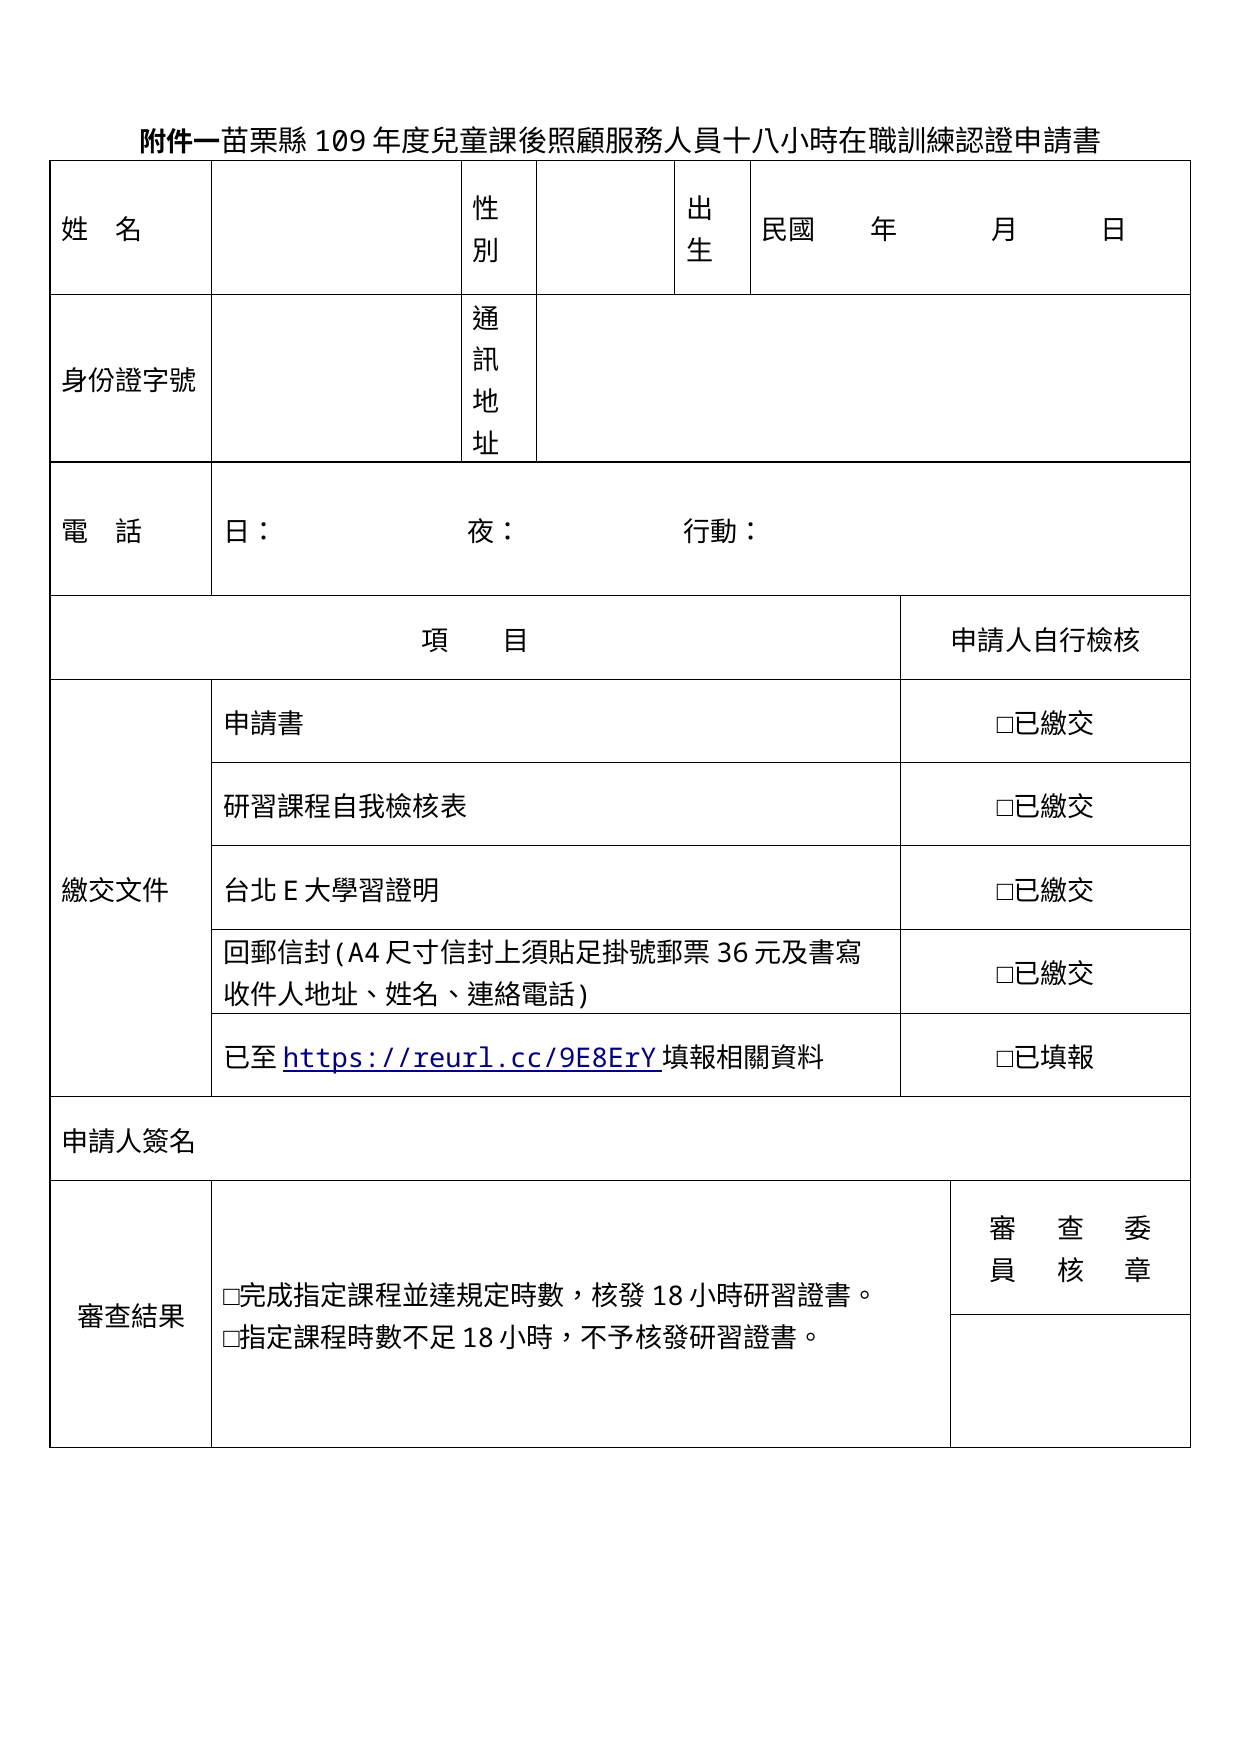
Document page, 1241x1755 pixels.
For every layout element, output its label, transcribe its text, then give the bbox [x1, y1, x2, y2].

table_cell 研習課程自我檢核表 [212, 763, 900, 845]
table_cell [951, 1315, 1190, 1447]
table_cell 繳交文件 [51, 680, 211, 1096]
table_cell [537, 295, 1190, 461]
table_header 出生 [675, 161, 750, 294]
table_header 民國 年 月 日 [751, 161, 1190, 294]
table_cell 通訊地址 [462, 295, 536, 461]
table_cell 電 話 [51, 463, 211, 595]
table_cell 審 查 委 員 核 章 [951, 1181, 1190, 1313]
table_cell □已繳交 [901, 763, 1190, 845]
table_cell 已至https://reurl.cc/9E8ErY填報相關資料 [212, 1014, 900, 1096]
table_cell 台北E大學習證明 [212, 846, 900, 928]
table_cell □完成指定課程並達規定時數，核發18小時研習證書。 □指定課程時數不足18小時，不予核發研習證書。 [212, 1181, 950, 1447]
table_cell 申請書 [212, 680, 900, 762]
text 附件一苗栗縣109年度兒童課後照顧服務人員十八小時在職訓練認證申請書 [118, 118, 1122, 160]
table_header [212, 161, 461, 294]
table_cell 審查結果 [51, 1181, 211, 1447]
table_cell 項 目 [51, 596, 900, 678]
table_cell 身份證字號 [51, 295, 211, 461]
table_cell 日： 夜： 行動： [212, 463, 1190, 595]
table_cell □已填報 [901, 1014, 1190, 1096]
table_header 性別 [462, 161, 536, 294]
table_cell 回郵信封(A4尺寸信封上須貼足掛號郵票36元及書寫收件人地址、姓名、連絡電話) [212, 930, 900, 1013]
table_cell □已繳交 [901, 846, 1190, 928]
table_header [537, 161, 674, 294]
table_cell □已繳交 [901, 680, 1190, 762]
table_cell 申請人簽名 [51, 1097, 1190, 1179]
table_cell [212, 295, 461, 461]
table_cell □已繳交 [901, 930, 1190, 1013]
table_cell 申請人自行檢核 [901, 596, 1190, 678]
table_header 姓 名 [51, 161, 211, 294]
